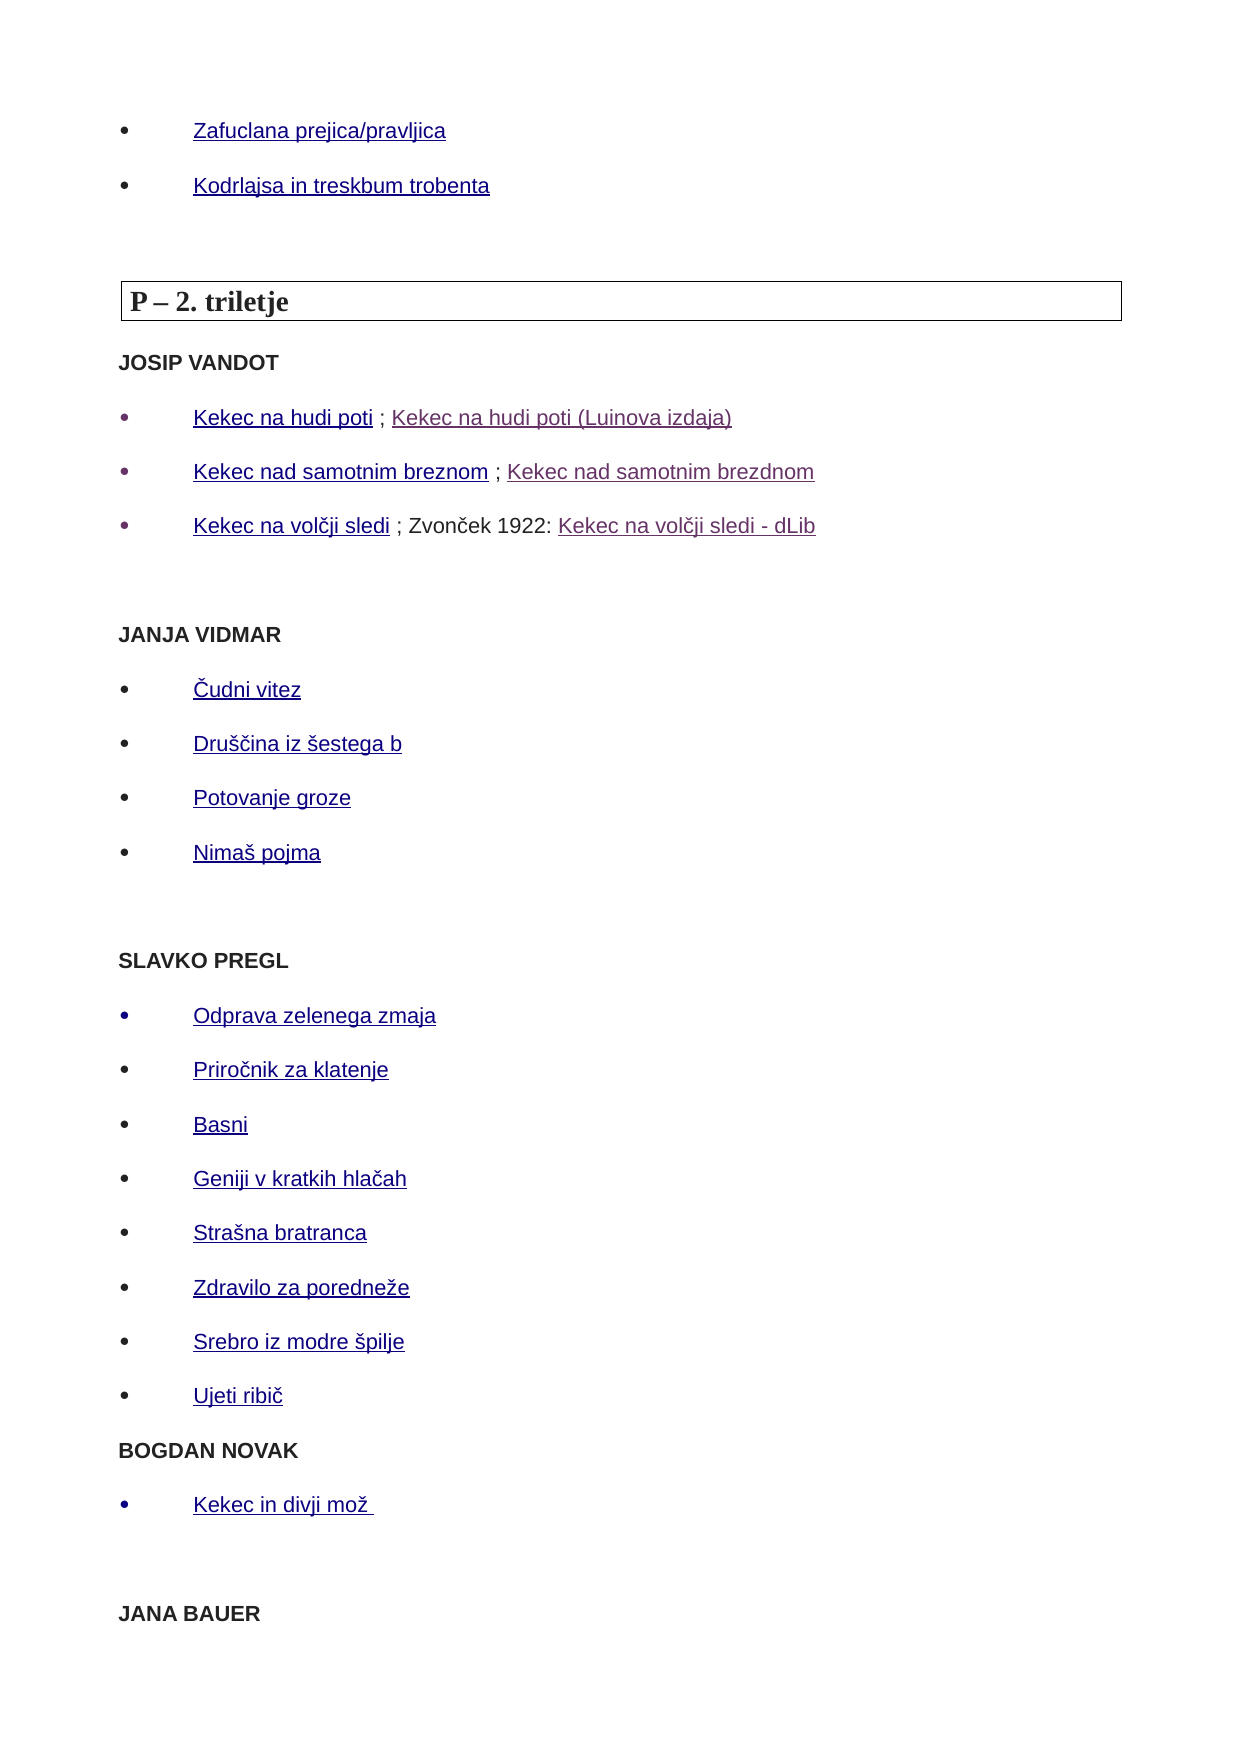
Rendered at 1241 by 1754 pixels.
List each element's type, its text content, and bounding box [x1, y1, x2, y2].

list Kekec na volčji sledi ; Zvonček 1922: Kekec na volčji sledi - dLib [121, 513, 1122, 538]
list Potovanje groze [121, 785, 1122, 810]
list Druščina iz šestega b [121, 731, 1122, 756]
list Zafuclana prejica/pravljica [121, 118, 1122, 143]
text BOGDAN NOVAK [118, 1438, 1122, 1463]
text P – 2. triletje [122, 282, 1121, 320]
list Strašna bratranca [121, 1220, 1122, 1245]
list Kodrlajsa in treskbum trobenta [121, 172, 1122, 198]
text JANJA VIDMAR [118, 622, 1122, 647]
list Nimaš pojma [121, 839, 1122, 865]
list Zdravilo za poredneže [121, 1274, 1122, 1300]
list Geniji v kratkih hlačah [121, 1166, 1122, 1191]
text SLAVKO PREGL [118, 948, 1122, 973]
list Čudni vitez [121, 676, 1122, 702]
list Priročnik za klatenje [121, 1057, 1122, 1082]
list Kekec na hudi poti ; Kekec na hudi poti (Luinova izdaja) [121, 404, 1122, 430]
list Kekec in divji mož [121, 1492, 1122, 1517]
list Srebro iz modre špilje [121, 1329, 1122, 1354]
list Ujeti ribič [121, 1383, 1122, 1408]
text JOSIP VANDOT [118, 350, 1122, 375]
text JANA BAUER [118, 1601, 1122, 1626]
list Kekec nad samotnim breznom ; Kekec nad samotnim brezdnom [121, 459, 1122, 484]
list Odprava zelenega zmaja [121, 1003, 1122, 1028]
list Basni [121, 1111, 1122, 1137]
